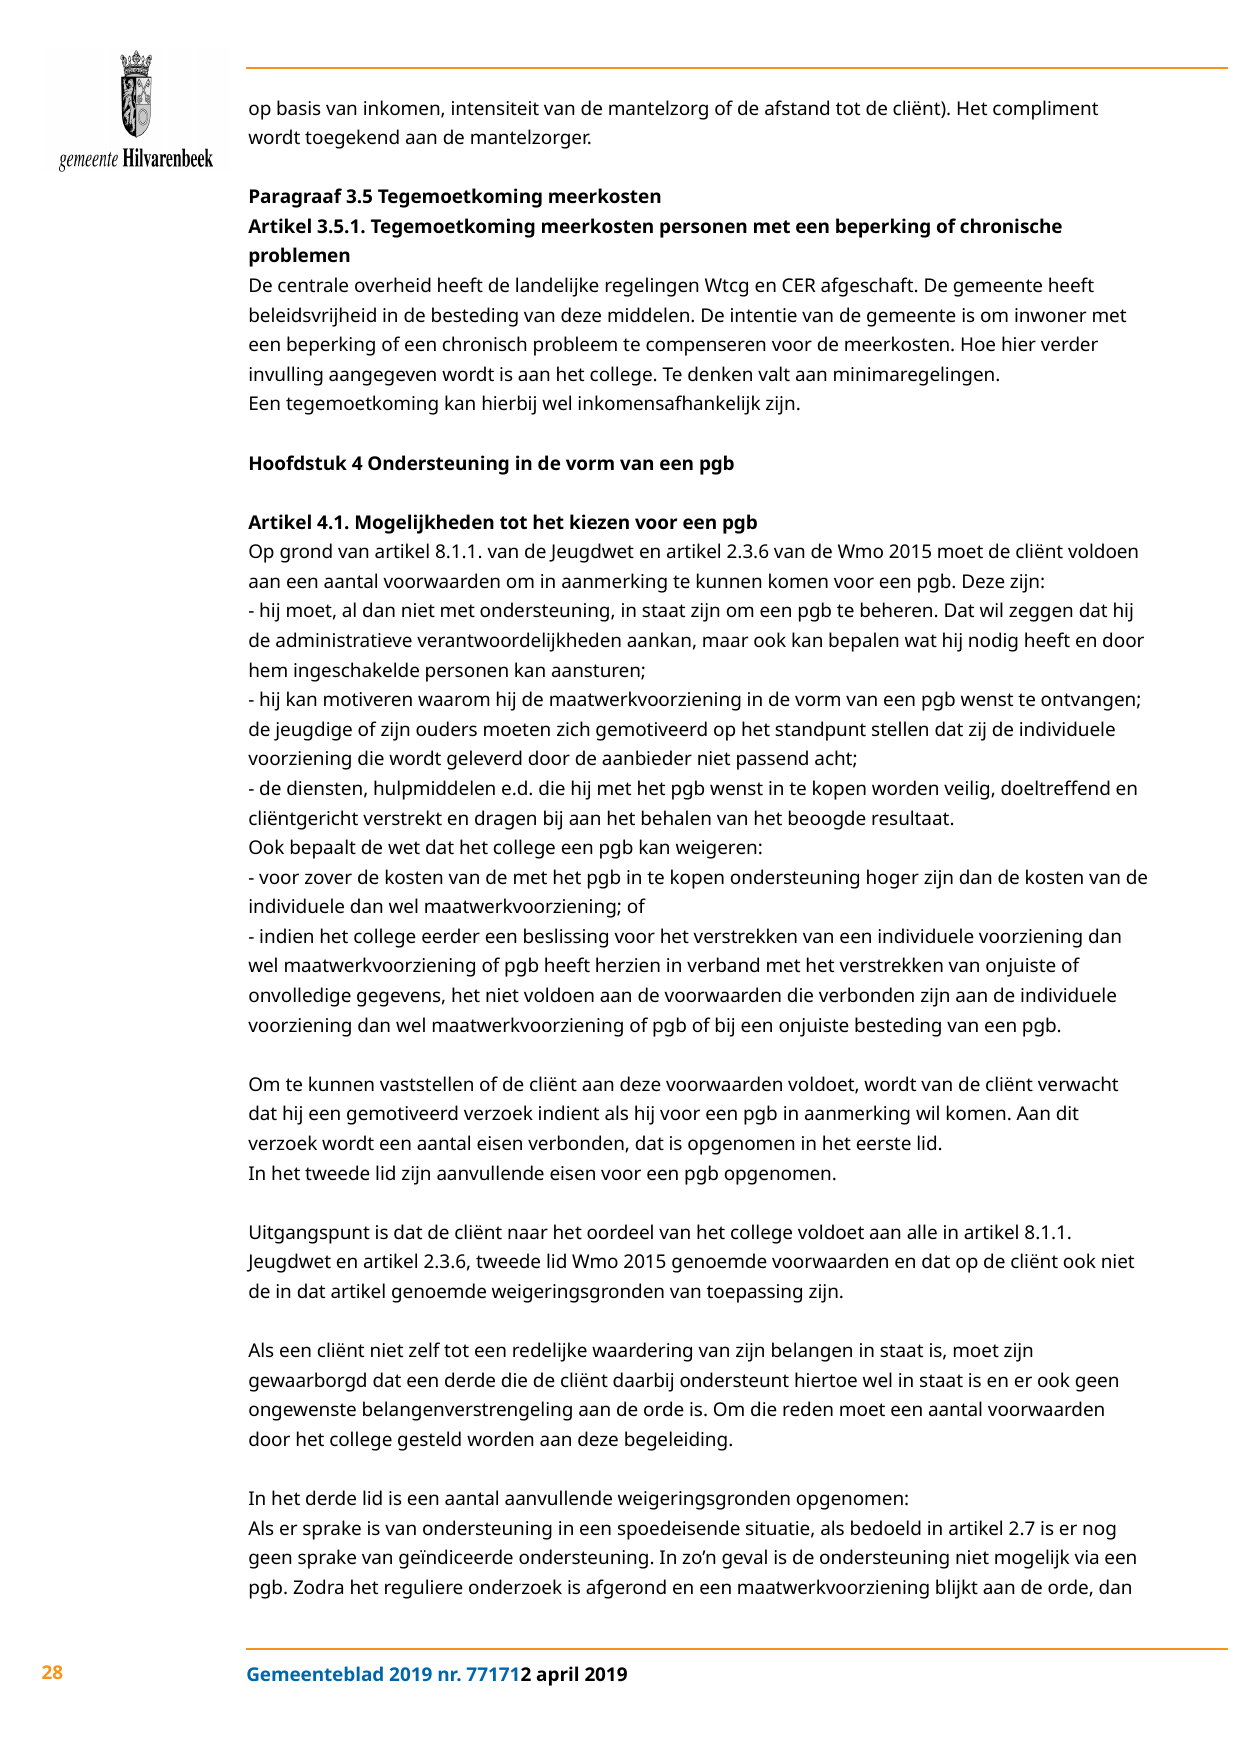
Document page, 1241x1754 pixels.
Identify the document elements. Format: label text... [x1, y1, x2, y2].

text - hij moet, al dan niet met ondersteuning, in staat zijn om een pgb te beheren. Dat wil zeggen dat hij de administratieve verantwoordelijkheden aankan, maar ook kan bepalen wat hij nodig heeft en door hem ingeschakelde personen kan aansturen; [248, 598, 1152, 683]
text In het tweede lid zijn aanvullende eisen voor een pgb opgenomen. [248, 1160, 1152, 1186]
text Hoofdstuk 4 Ondersteuning in de vorm van een pgb [248, 450, 1152, 476]
text op basis van inkomen, intensiteit van de mantelzorg of de afstand tot de cliënt). Het compliment wordt toegekend aan de mantelzorger. [248, 95, 1152, 150]
text Paragraaf 3.5 Tegemoetkoming meerkosten [248, 183, 1152, 209]
text Om te kunnen vaststellen of de cliënt aan deze voorwaarden voldoet, wordt van de cliënt verwacht dat hij een gemotiveerd verzoek indient als hij voor een pgb in aanmerking wil komen. Aan dit verzoek wordt een aantal eisen verbonden, dat is opgenomen in het eerste lid. [248, 1071, 1152, 1156]
text De centrale overheid heeft de landelijke regelingen Wtcg en CER afgeschaft. De gemeente heeft beleidsvrijheid in de besteding van deze middelen. De intentie van de gemeente is om inwoner met een beperking of een chronisch probleem te compenseren voor de meerkosten. Hoe hier verder invulling aangegeven wordt is aan het college. Te denken valt aan minimaregelingen. [248, 272, 1152, 387]
text Als een cliënt niet zelf tot een redelijke waardering van zijn belangen in staat is, moet zijn gewaarborgd dat een derde die de cliënt daarbij ondersteunt hiertoe wel in staat is en er ook geen ongewenste belangenverstrengeling aan de orde is. Om die reden moet een aantal voorwaarden door het college gesteld worden aan deze begeleiding. [248, 1337, 1152, 1452]
text Artikel 3.5.1. Tegemoetkoming meerkosten personen met een beperking of chronische problemen [248, 213, 1152, 268]
text - voor zover de kosten van de met het pgb in te kopen ondersteuning hoger zijn dan de kosten van de individuele dan wel maatwerkvoorziening; of [248, 864, 1152, 919]
text Artikel 4.1. Mogelijkheden tot het kiezen voor een pgb [248, 509, 1152, 535]
text - de diensten, hulpmiddelen e.d. die hij met het pgb wenst in te kopen worden veilig, doeltreffend en cliëntgericht verstrekt en dragen bij aan het behalen van het beoogde resultaat. [248, 775, 1152, 831]
text Uitgangspunt is dat de cliënt naar het oordeel van het college voldoet aan alle in artikel 8.1.1. Jeugdwet en artikel 2.3.6, tweede lid Wmo 2015 genoemde voorwaarden en dat op de cliënt ook niet de in dat artikel genoemde weigeringsgronden van toepassing zijn. [248, 1219, 1152, 1304]
text - hij kan motiveren waarom hij de maatwerkvoorziening in de vorm van een pgb wenst te ontvangen; de jeugdige of zijn ouders moeten zich gemotiveerd op het standpunt stellen dat zij de individuele voorziening die wordt geleverd door de aanbieder niet passend acht; [248, 686, 1152, 771]
picture [41, 47, 231, 172]
text - indien het college eerder een beslissing voor het verstrekken van een individuele voorziening dan wel maatwerkvoorziening of pgb heeft herzien in verband met het verstrekken van onjuiste of onvolledige gegevens, het niet voldoen aan de voorwaarden die verbonden zijn aan de individuele voorziening dan wel maatwerkvoorziening of pgb of bij een onjuiste besteding van een pgb. [248, 923, 1152, 1038]
text Een tegemoetkoming kan hierbij wel inkomensafhankelijk zijn. [248, 391, 1152, 416]
text Ook bepaalt de wet dat het college een pgb kan weigeren: [248, 834, 1152, 860]
text In het derde lid is een aantal aanvullende weigeringsgronden opgenomen: [248, 1485, 1152, 1511]
text Op grond van artikel 8.1.1. van de Jeugdwet en artikel 2.3.6 van de Wmo 2015 moet de cliënt voldoen aan een aantal voorwaarden om in aanmerking te kunnen komen voor een pgb. Deze zijn: [248, 538, 1152, 594]
text Als er sprake is van ondersteuning in een spoedeisende situatie, als bedoeld in artikel 2.7 is er nog geen sprake van geïndiceerde ondersteuning. In zo’n geval is de ondersteuning niet mogelijk via een pgb. Zodra het reguliere onderzoek is afgerond en een maatwerkvoorziening blijkt aan de orde, dan [248, 1515, 1152, 1600]
